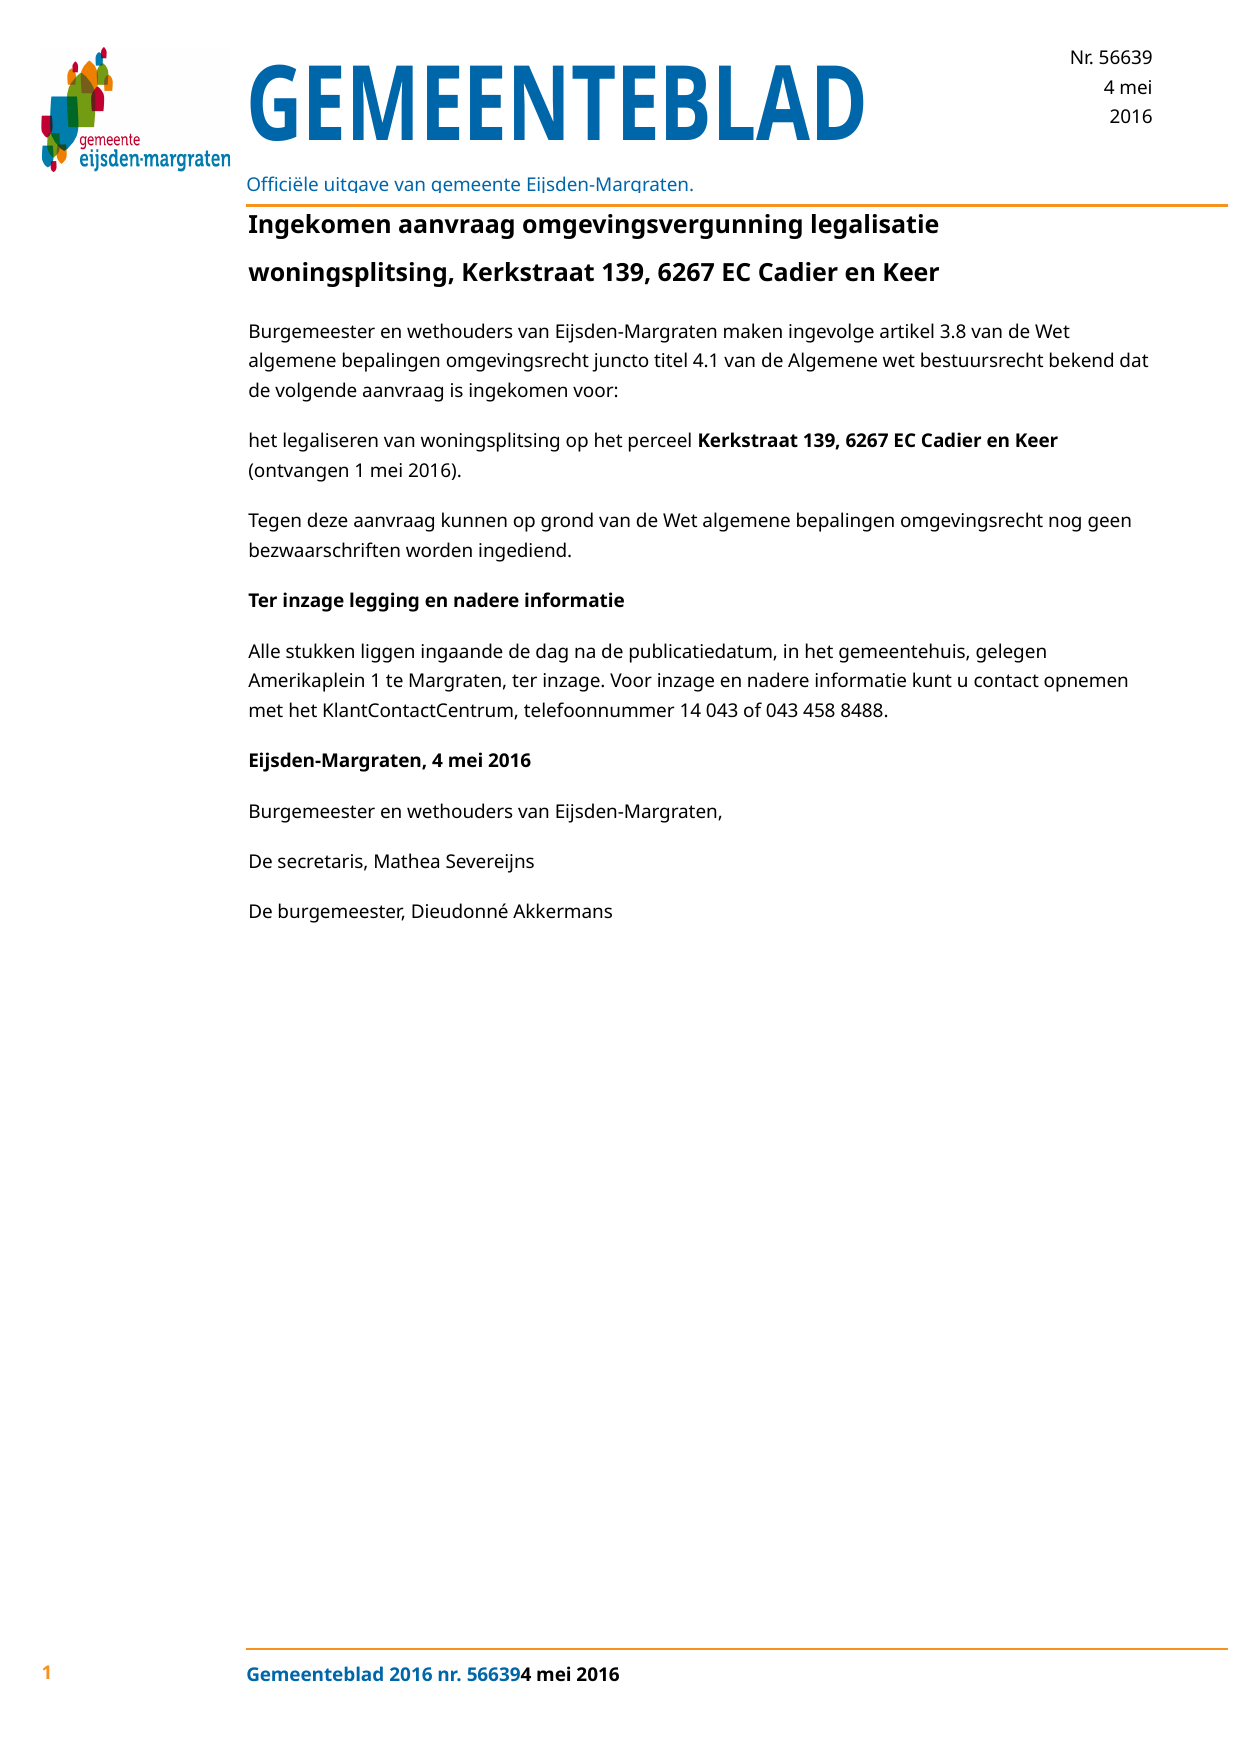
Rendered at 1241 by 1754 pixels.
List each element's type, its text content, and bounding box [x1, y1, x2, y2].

text Burgemeester en wethouders van Eijsden-Margraten maken ingevolge artikel 3.8 van de Wet algemene bepalingen omgevingsrecht juncto titel 4.1 van de Algemene wet bestuursrecht bekend dat de volgende aanvraag is ingekomen voor: [248, 318, 1152, 403]
text De secretaris, Mathea Severeijns [248, 848, 1152, 874]
text Burgemeester en wethouders van Eijsden-Margraten, [248, 798, 1152, 824]
picture [41, 47, 231, 172]
text De burgemeester, Dieudonné Akkermans [248, 899, 1152, 924]
text Tegen deze aanvraag kunnen op grond van de Wet algemene bepalingen omgevingsrecht nog geen bezwaarschriften worden ingediend. [248, 507, 1152, 563]
text Ingekomen aanvraag omgevingsvergunning legalisatie woningsplitsing, Kerkstraat 139, 6267 EC Cadier en Keer [248, 207, 1152, 288]
text Alle stukken liggen ingaande de dag na de publicatiedatum, in het gemeentehuis, gelegen Amerikaplein 1 te Margraten, ter inzage. Voor inzage en nadere informatie kunt u contact opnemen met het KlantContactCentrum, telefoonnummer 14 043 of 043 458 8488. [248, 638, 1152, 723]
text Ter inzage legging en nadere informatie [248, 587, 1152, 613]
text het legaliseren van woningsplitsing op het perceel Kerkstraat 139, 6267 EC Cadier en Keer (ontvangen 1 mei 2016). [248, 427, 1152, 483]
text Eijsden-Margraten, 4 mei 2016 [248, 747, 1152, 773]
